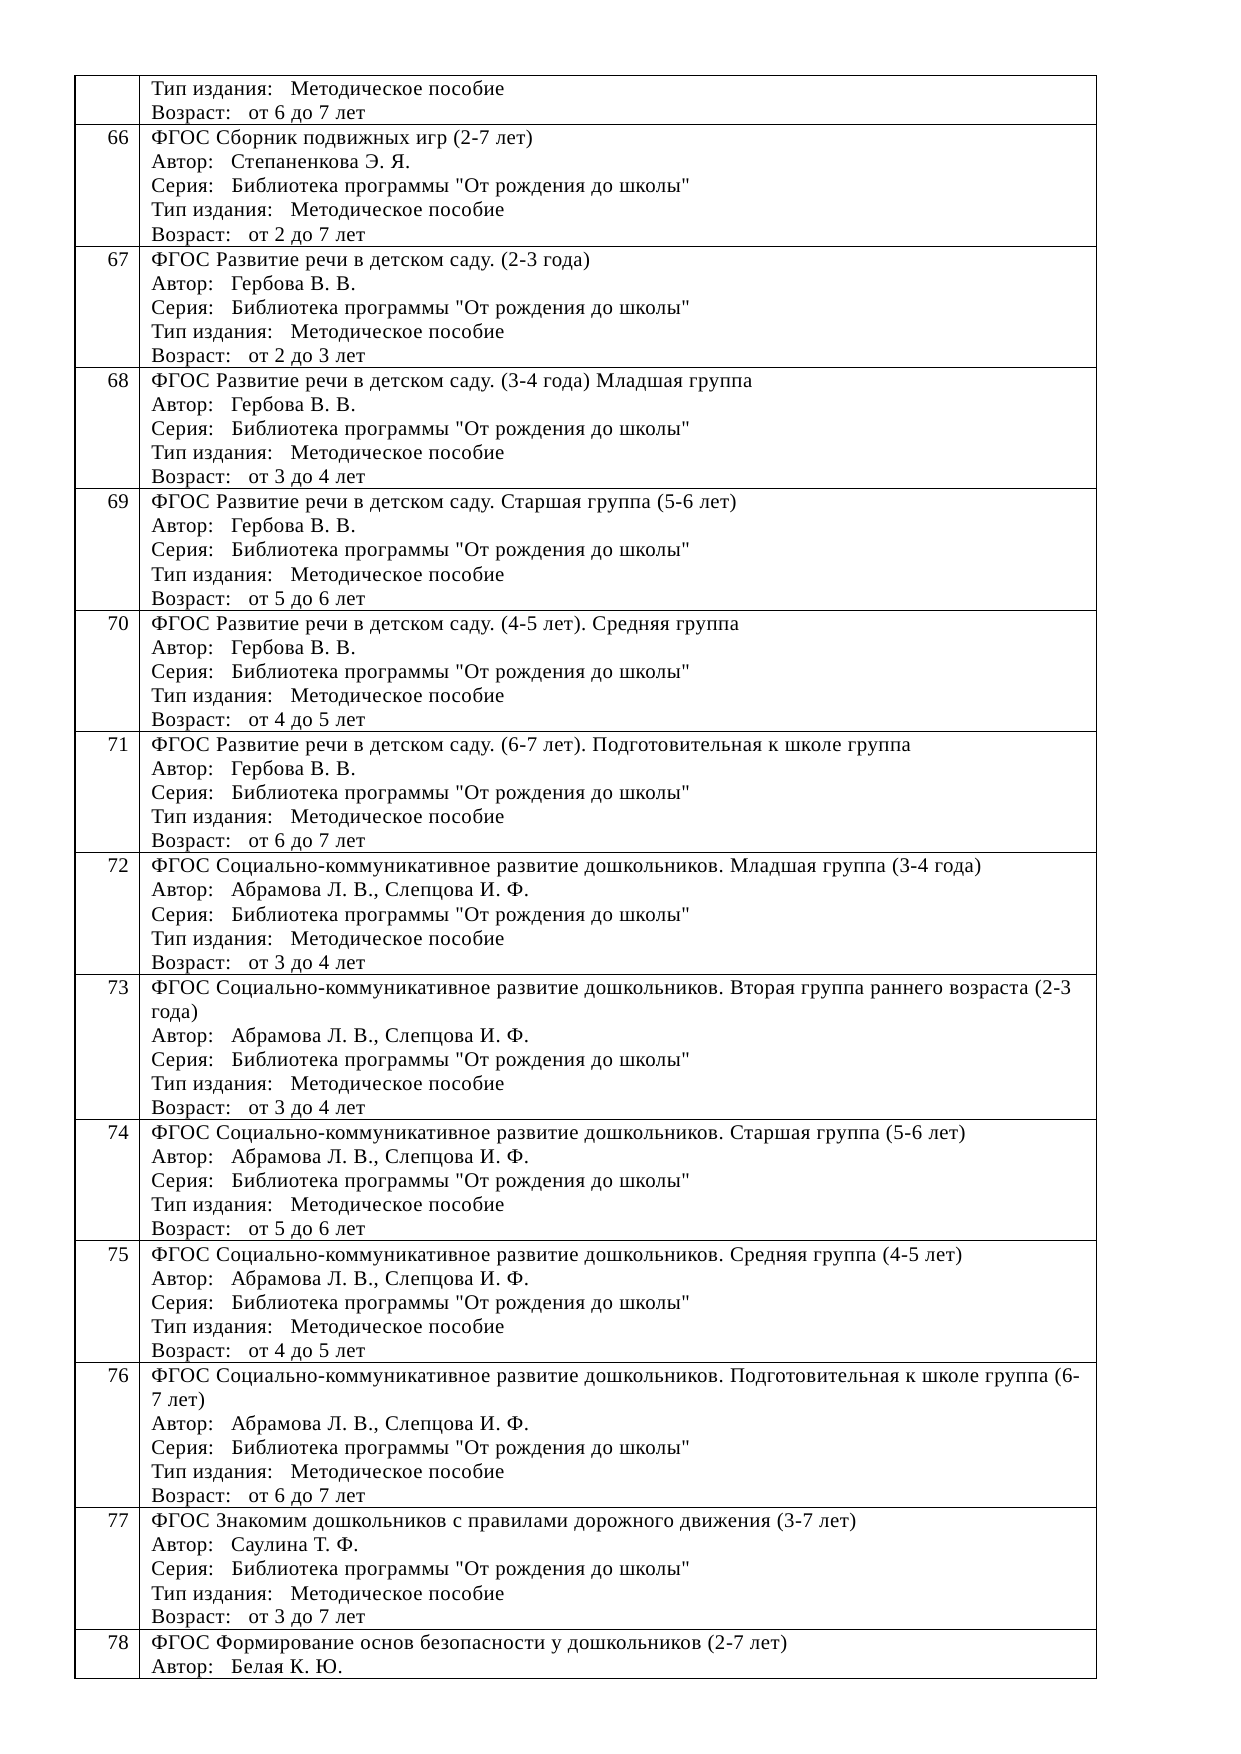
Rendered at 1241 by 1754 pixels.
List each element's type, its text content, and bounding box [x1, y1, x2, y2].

table_cell 71 [76, 732, 139, 852]
table_cell Тип издания: Методическое пособие Возраст: от 6 до 7 лет [140, 76, 1096, 124]
table_cell 78 [76, 1630, 139, 1678]
table_cell 74 [76, 1120, 139, 1240]
table_cell 75 [76, 1241, 139, 1362]
table_cell ФГОС Знакомим дошкольников с правилами дорожного движения (3-7 лет) Автор: Саулина Т. Ф. Серия: Библиотека программы "От рождения до школы" Тип издания: Методическое пособие Возраст: от 3 до 7 лет [140, 1508, 1096, 1628]
table_cell 68 [76, 368, 139, 488]
table_cell [76, 76, 139, 124]
table_cell 66 [76, 125, 139, 246]
table_cell ФГОС Социально-коммуникативное развитие дошкольников. Подготовительная к школе группа (6-7 лет) Автор: Абрамова Л. В., Слепцова И. Ф. Серия: Библиотека программы "От рождения до школы" Тип издания: Методическое пособие Возраст: от 6 до 7 лет [140, 1363, 1096, 1507]
table_cell 76 [76, 1363, 139, 1507]
table_cell 77 [76, 1508, 139, 1628]
table_cell ФГОС Социально-коммуникативное развитие дошкольников. Старшая группа (5-6 лет) Автор: Абрамова Л. В., Слепцова И. Ф. Серия: Библиотека программы "От рождения до школы" Тип издания: Методическое пособие Возраст: от 5 до 6 лет [140, 1120, 1096, 1240]
table_cell ФГОС Сборник подвижных игр (2-7 лет) Автор: Степаненкова Э. Я. Серия: Библиотека программы "От рождения до школы" Тип издания: Методическое пособие Возраст: от 2 до 7 лет [140, 125, 1096, 246]
table_cell ФГОС Развитие речи в детском саду. (3-4 года) Младшая группа Автор: Гербова В. В. Серия: Библиотека программы "От рождения до школы" Тип издания: Методическое пособие Возраст: от 3 до 4 лет [140, 368, 1096, 488]
table_cell ФГОС Социально-коммуникативное развитие дошкольников. Вторая группа раннего возраста (2-3 года) Автор: Абрамова Л. В., Слепцова И. Ф. Серия: Библиотека программы "От рождения до школы" Тип издания: Методическое пособие Возраст: от 3 до 4 лет [140, 975, 1096, 1119]
table_cell 69 [76, 489, 139, 609]
table_cell ФГОС Развитие речи в детском саду. Старшая группа (5-6 лет) Автор: Гербова В. В. Серия: Библиотека программы "От рождения до школы" Тип издания: Методическое пособие Возраст: от 5 до 6 лет [140, 489, 1096, 609]
table_cell 72 [76, 853, 139, 974]
table_cell ФГОС Социально-коммуникативное развитие дошкольников. Младшая группа (3-4 года) Автор: Абрамова Л. В., Слепцова И. Ф. Серия: Библиотека программы "От рождения до школы" Тип издания: Методическое пособие Возраст: от 3 до 4 лет [140, 853, 1096, 974]
table_cell ФГОС Социально-коммуникативное развитие дошкольников. Средняя группа (4-5 лет) Автор: Абрамова Л. В., Слепцова И. Ф. Серия: Библиотека программы "От рождения до школы" Тип издания: Методическое пособие Возраст: от 4 до 5 лет [140, 1241, 1096, 1362]
table_cell ФГОС Развитие речи в детском саду. (2-3 года) Автор: Гербова В. В. Серия: Библиотека программы "От рождения до школы" Тип издания: Методическое пособие Возраст: от 2 до 3 лет [140, 247, 1096, 367]
table_cell 73 [76, 975, 139, 1119]
table_cell ФГОС Развитие речи в детском саду. (6-7 лет). Подготовительная к школе группа Автор: Гербова В. В. Серия: Библиотека программы "От рождения до школы" Тип издания: Методическое пособие Возраст: от 6 до 7 лет [140, 732, 1096, 852]
table_cell 67 [76, 247, 139, 367]
table_cell 70 [76, 611, 139, 731]
table_cell ФГОС Развитие речи в детском саду. (4-5 лет). Средняя группа Автор: Гербова В. В. Серия: Библиотека программы "От рождения до школы" Тип издания: Методическое пособие Возраст: от 4 до 5 лет [140, 611, 1096, 731]
table_cell ФГОС Формирование основ безопасности у дошкольников (2-7 лет) Автор: Белая К. Ю. [140, 1630, 1096, 1678]
